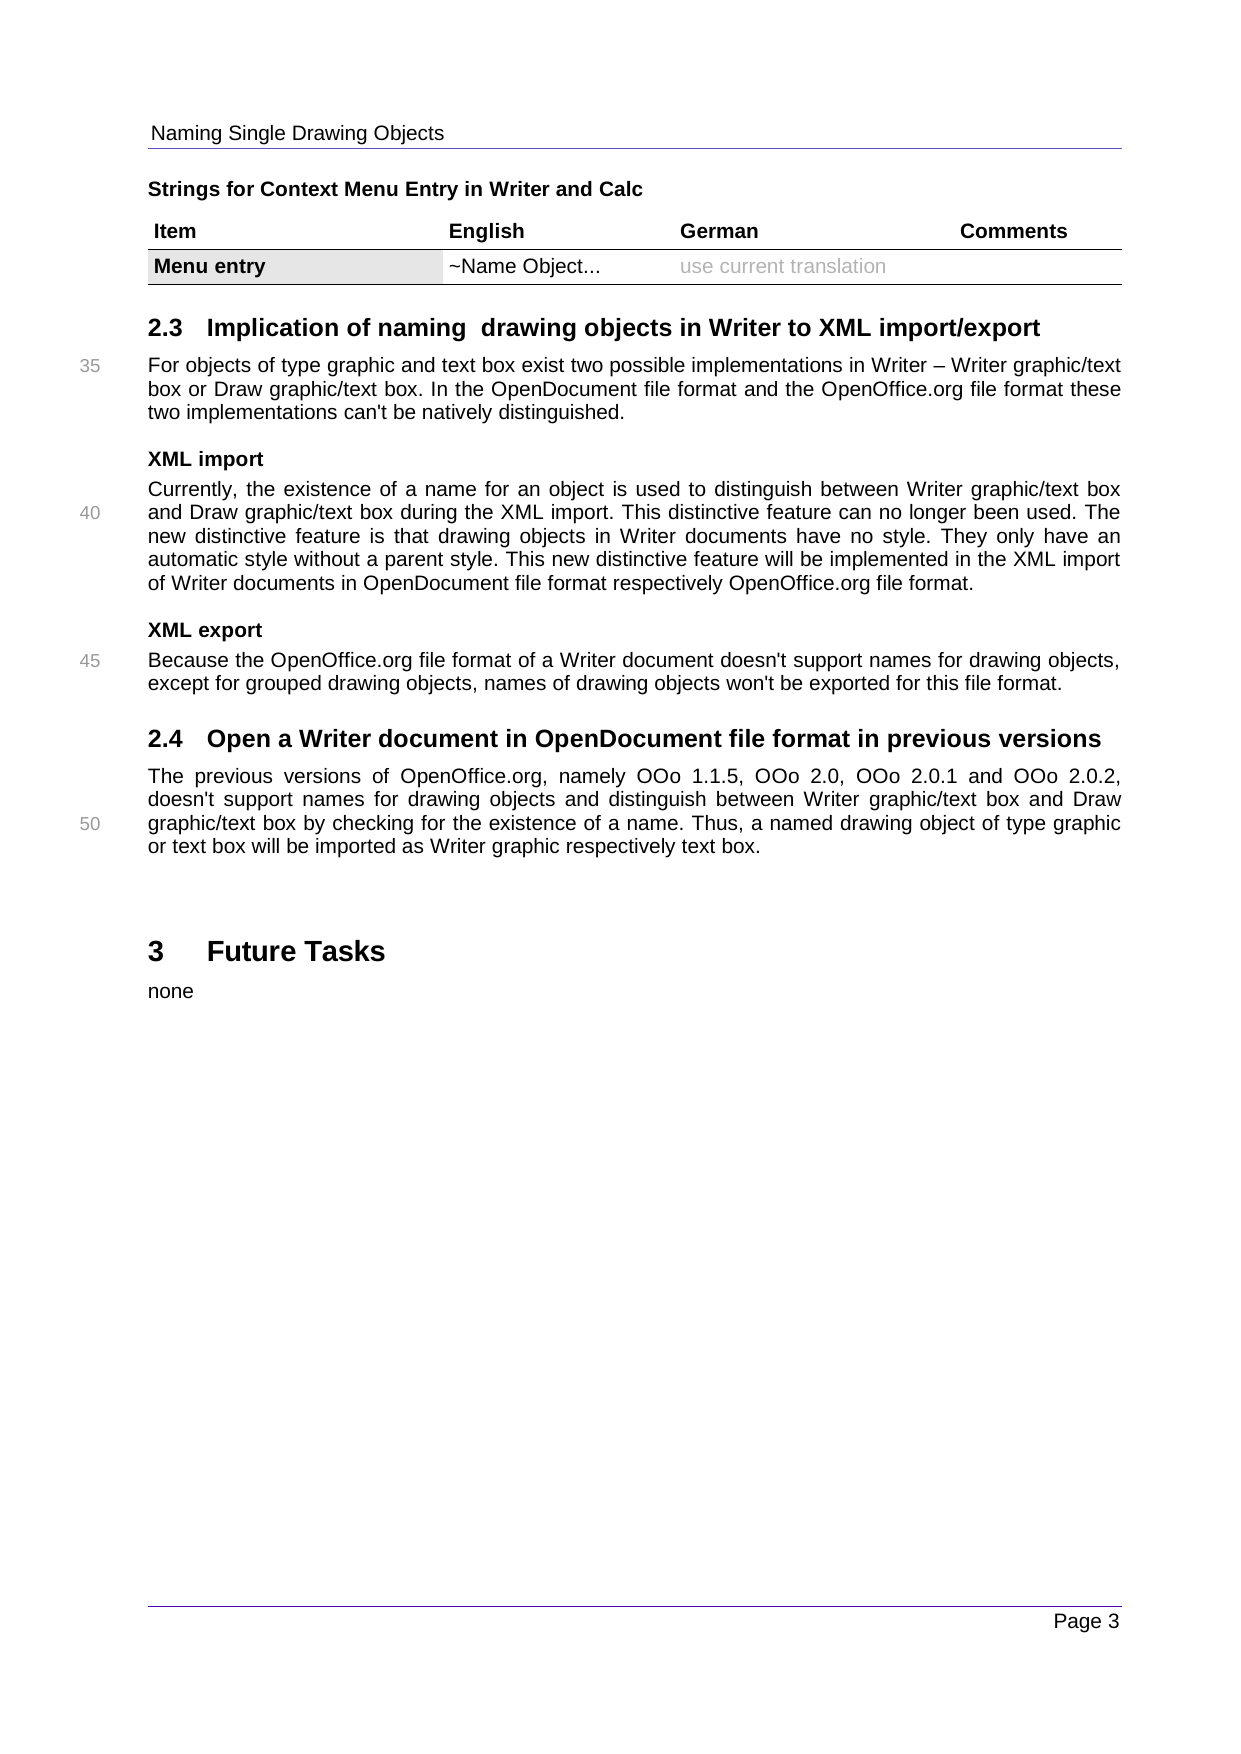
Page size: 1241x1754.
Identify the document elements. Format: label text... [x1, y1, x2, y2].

subtitle XML export [148, 618, 1122, 642]
text Because the OpenOffice.org file format of a Writer document doesn't support names for drawing objects, except for grouped drawing objects, names of drawing objects won't be exported for this file format. [148, 648, 1122, 695]
text For objects of type graphic and text box exist two possible implementations in Writer – Writer graphic/text box or Draw graphic/text box. In the OpenDocument file format and the OpenOffice.org file format these two implementations can't be natively distinguished. [148, 353, 1122, 424]
table_header German [674, 213, 954, 248]
table_cell use current translation [674, 250, 954, 284]
table_cell ~Name Object... [443, 250, 674, 284]
subtitle XML import [148, 448, 1122, 471]
text none [148, 979, 1122, 1003]
subtitle Implication of naming drawing objects in Writer to XML import/export [148, 314, 1122, 342]
table_cell [954, 250, 1122, 284]
text Currently, the existence of a name for an object is used to distinguish between Writer graphic/text box and Draw graphic/text box during the XML import. This distinctive feature can no longer been used. The new distinctive feature is that drawing objects in Writer documents have no style. They only have an automatic style without a parent style. This new distinctive feature will be implemented in the XML import of Writer documents in OpenDocument file format respectively OpenOffice.org file format. [148, 477, 1122, 595]
text The previous versions of OpenOffice.org, namely OOo 1.1.5, OOo 2.0, OOo 2.0.1 and OOo 2.0.2, doesn't support names for drawing objects and distinguish between Writer graphic/text box and Draw graphic/text box by checking for the existence of a name. Thus, a named drawing object of type graphic or text box will be imported as Writer graphic respectively text box. [148, 764, 1122, 858]
text Strings for Context Menu Entry in Writer and Calc [148, 177, 1122, 201]
table_header Item [148, 213, 443, 248]
subtitle Future Tasks [148, 935, 1122, 968]
table_header Comments [954, 213, 1122, 248]
table_cell Menu entry [148, 250, 443, 284]
table_header English [443, 213, 674, 248]
subtitle Open a Writer document in OpenDocument file format in previous versions [148, 724, 1122, 753]
